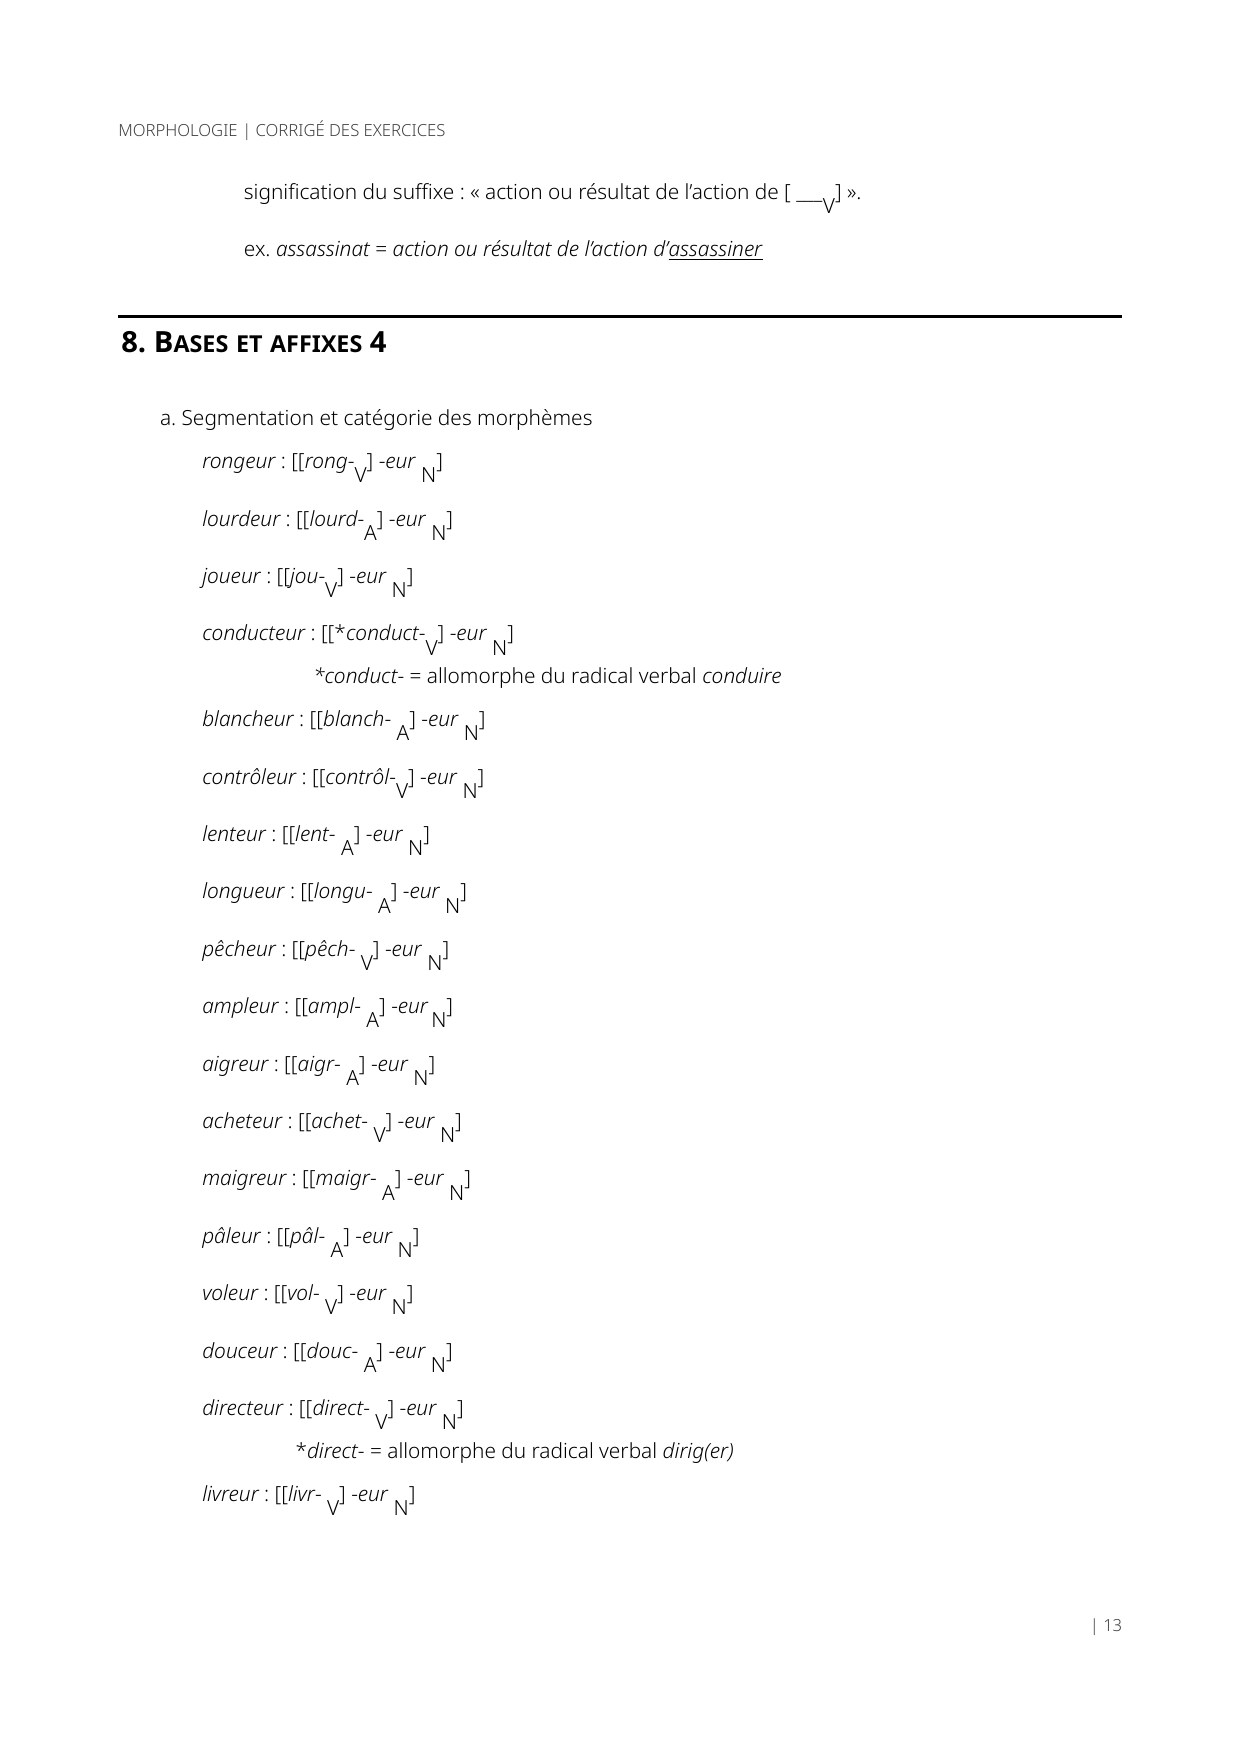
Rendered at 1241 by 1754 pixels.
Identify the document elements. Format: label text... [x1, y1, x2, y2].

text acheteur : [[achet- V] -eur N] [202, 1106, 1122, 1149]
text pâleur : [[pâl- A] -eur N] [202, 1221, 1122, 1263]
text voleur : [[vol- V] -eur N] [202, 1278, 1122, 1321]
text longueur : [[longu- A] -eur N] [202, 877, 1122, 919]
text livreur : [[livr- V] -eur N] [202, 1479, 1122, 1522]
text ampleur : [[ampl- A] -eur N] [202, 991, 1122, 1034]
text rongeur : [[rong-V] -eur N] [202, 446, 1122, 489]
text conducteur : [[*conduct-V] -eur N] [202, 618, 1122, 661]
text directeur : [[direct- V] -eur N] [202, 1393, 1122, 1436]
text lenteur : [[lent- A] -eur N] [202, 819, 1122, 862]
text aigreur : [[aigr- A] -eur N] [202, 1049, 1122, 1091]
text joueur : [[jou-V] -eur N] [202, 561, 1122, 604]
text blancheur : [[blanch- A] -eur N] [202, 704, 1122, 747]
text ex. assassinat = action ou résultat de l’action d’assassiner [202, 234, 1122, 263]
text pêcheur : [[pêch- V] -eur N] [202, 934, 1122, 977]
text signification du suffixe : « action ou résultat de l’action de [ ___V] ». [202, 177, 1122, 220]
text a. Segmentation et catégorie des morphèmes [118, 403, 1122, 432]
text douceur : [[douc- A] -eur N] [202, 1336, 1122, 1378]
text lourdeur : [[lourd-A] -eur N] [202, 504, 1122, 546]
text maigreur : [[maigr- A] -eur N] [202, 1163, 1122, 1206]
text *conduct- = allomorphe du radical verbal conduire [313, 661, 1122, 689]
text *direct- = allomorphe du radical verbal dirig(er) [295, 1436, 1122, 1464]
subtitle Bases et affixes 4 [118, 318, 1122, 363]
text contrôleur : [[contrôl-V] -eur N] [202, 762, 1122, 804]
